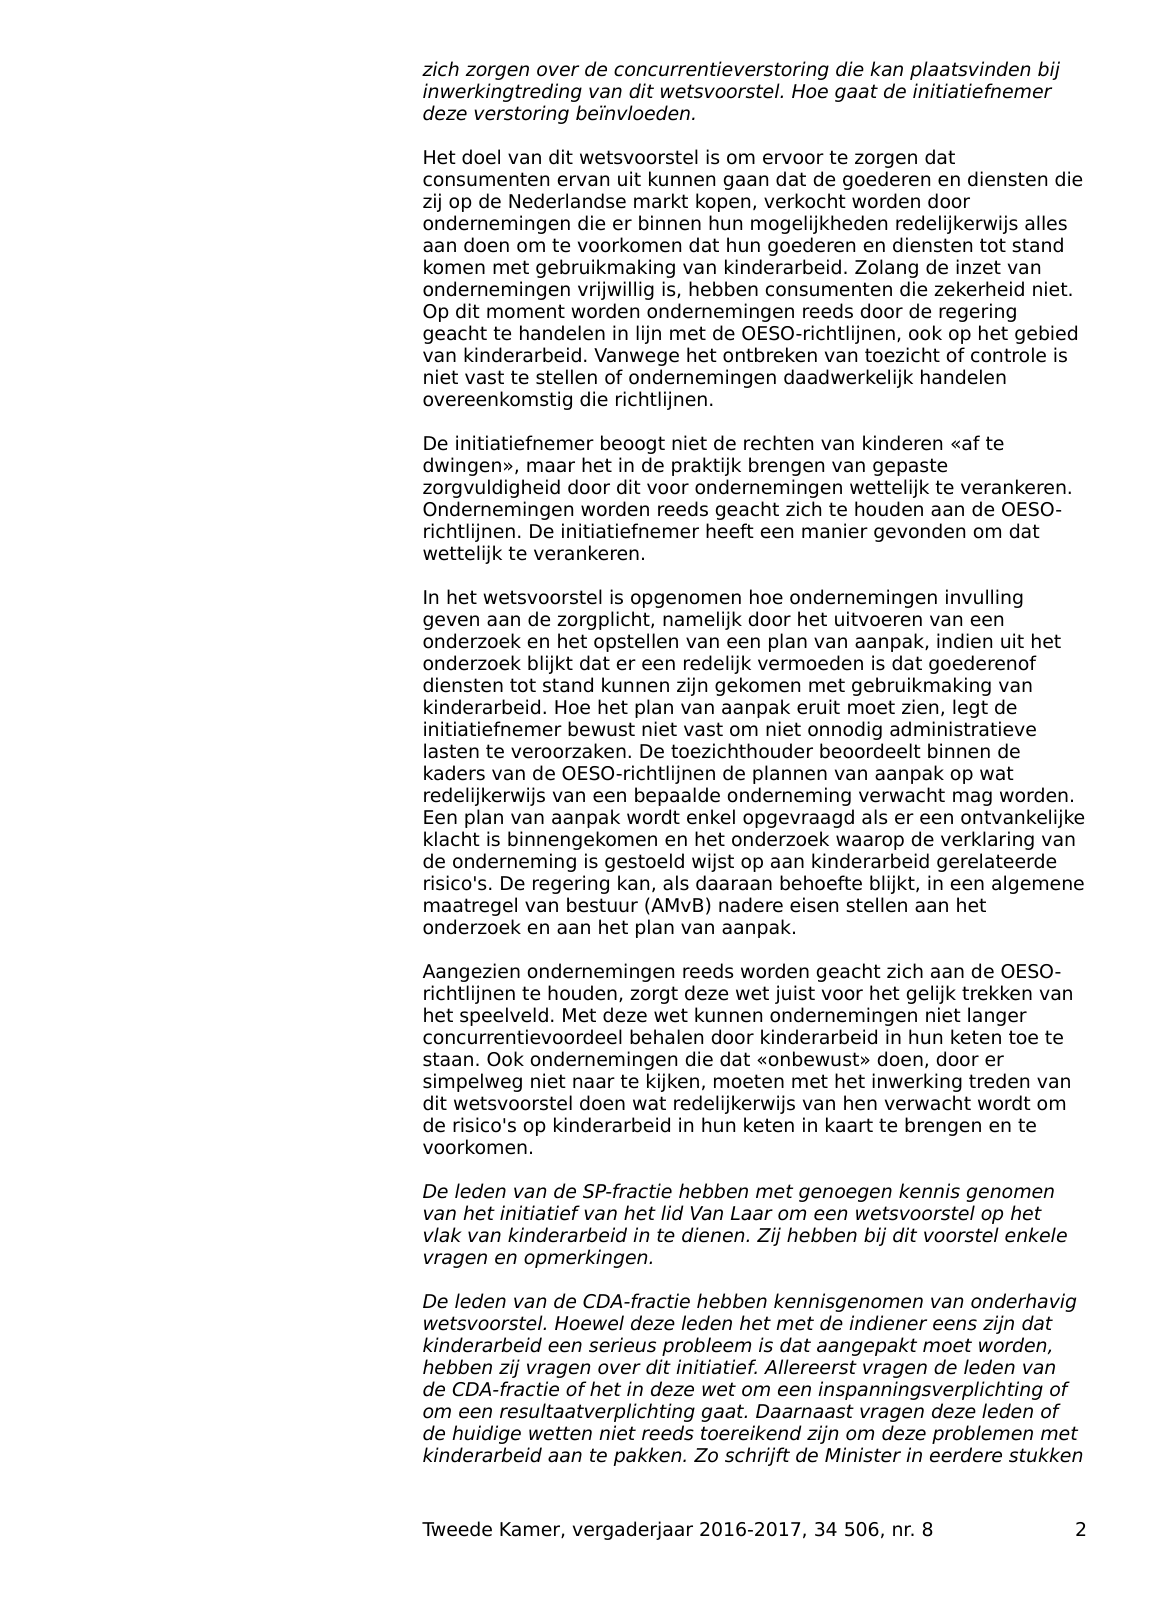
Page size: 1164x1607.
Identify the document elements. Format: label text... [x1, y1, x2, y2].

text De leden van de SP-fractie hebben met genoegen kennis genomen van het initiatief van het lid Van Laar om een wetsvoorstel op het vlak van kinderarbeid in te dienen. Zij hebben bij dit voorstel enkele vragen en opmerkingen. [422, 1181, 1087, 1269]
text De leden van de CDA-fractie hebben kennisgenomen van onderhavig wetsvoorstel. Hoewel deze leden het met de indiener eens zijn dat kinderarbeid een serieus probleem is dat aangepakt moet worden, hebben zij vragen over dit initiatief. Allereerst vragen de leden van de CDA-fractie of het in deze wet om een inspanningsverplichting of om een resultaatverplichting gaat. Daarnaast vragen deze leden of de huidige wetten niet reeds toereikend zijn om deze problemen met kinderarbeid aan te pakken. Zo schrijft de Minister in eerdere stukken [422, 1291, 1087, 1467]
text zich zorgen over de concurrentieverstoring die kan plaatsvinden bij inwerkingtreding van dit wetsvoorstel. Hoe gaat de initiatiefnemer deze verstoring beïnvloeden. [422, 59, 1087, 125]
text In het wetsvoorstel is opgenomen hoe ondernemingen invulling geven aan de zorgplicht, namelijk door het uitvoeren van een onderzoek en het opstellen van een plan van aanpak, indien uit het onderzoek blijkt dat er een redelijk vermoeden is dat goederenof diensten tot stand kunnen zijn gekomen met gebruikmaking van kinderarbeid. Hoe het plan van aanpak eruit moet zien, legt de initiatiefnemer bewust niet vast om niet onnodig administratieve lasten te veroorzaken. De toezichthouder beoordeelt binnen de kaders van de OESO-richtlijnen de plannen van aanpak op wat redelijkerwijs van een bepaalde onderneming verwacht mag worden. Een plan van aanpak wordt enkel opgevraagd als er een ontvankelijke klacht is binnengekomen en het onderzoek waarop de verklaring van de onderneming is gestoeld wijst op aan kinderarbeid gerelateerde risico's. De regering kan, als daaraan behoefte blijkt, in een algemene maatregel van bestuur (AMvB) nadere eisen stellen aan het onderzoek en aan het plan van aanpak. [422, 587, 1087, 939]
text Het doel van dit wetsvoorstel is om ervoor te zorgen dat consumenten ervan uit kunnen gaan dat de goederen en diensten die zij op de Nederlandse markt kopen, verkocht worden door ondernemingen die er binnen hun mogelijkheden redelijkerwijs alles aan doen om te voorkomen dat hun goederen en diensten tot stand komen met gebruikmaking van kinderarbeid. Zolang de inzet van ondernemingen vrijwillig is, hebben consumenten die zekerheid niet. Op dit moment worden ondernemingen reeds door de regering geacht te handelen in lijn met de OESO-richtlijnen, ook op het gebied van kinderarbeid. Vanwege het ontbreken van toezicht of controle is niet vast te stellen of ondernemingen daadwerkelijk handelen overeenkomstig die richtlijnen. [422, 147, 1087, 411]
text De initiatiefnemer beoogt niet de rechten van kinderen «af te dwingen», maar het in de praktijk brengen van gepaste zorgvuldigheid door dit voor ondernemingen wettelijk te verankeren. Ondernemingen worden reeds geacht zich te houden aan de OESO-richtlijnen. De initiatiefnemer heeft een manier gevonden om dat wettelijk te verankeren. [422, 433, 1087, 565]
text Aangezien ondernemingen reeds worden geacht zich aan de OESO-richtlijnen te houden, zorgt deze wet juist voor het gelijk trekken van het speelveld. Met deze wet kunnen ondernemingen niet langer concurrentievoordeel behalen door kinderarbeid in hun keten toe te staan. Ook ondernemingen die dat «onbewust» doen, door er simpelweg niet naar te kijken, moeten met het inwerking treden van dit wetsvoorstel doen wat redelijkerwijs van hen verwacht wordt om de risico's op kinderarbeid in hun keten in kaart te brengen en te voorkomen. [422, 961, 1087, 1159]
